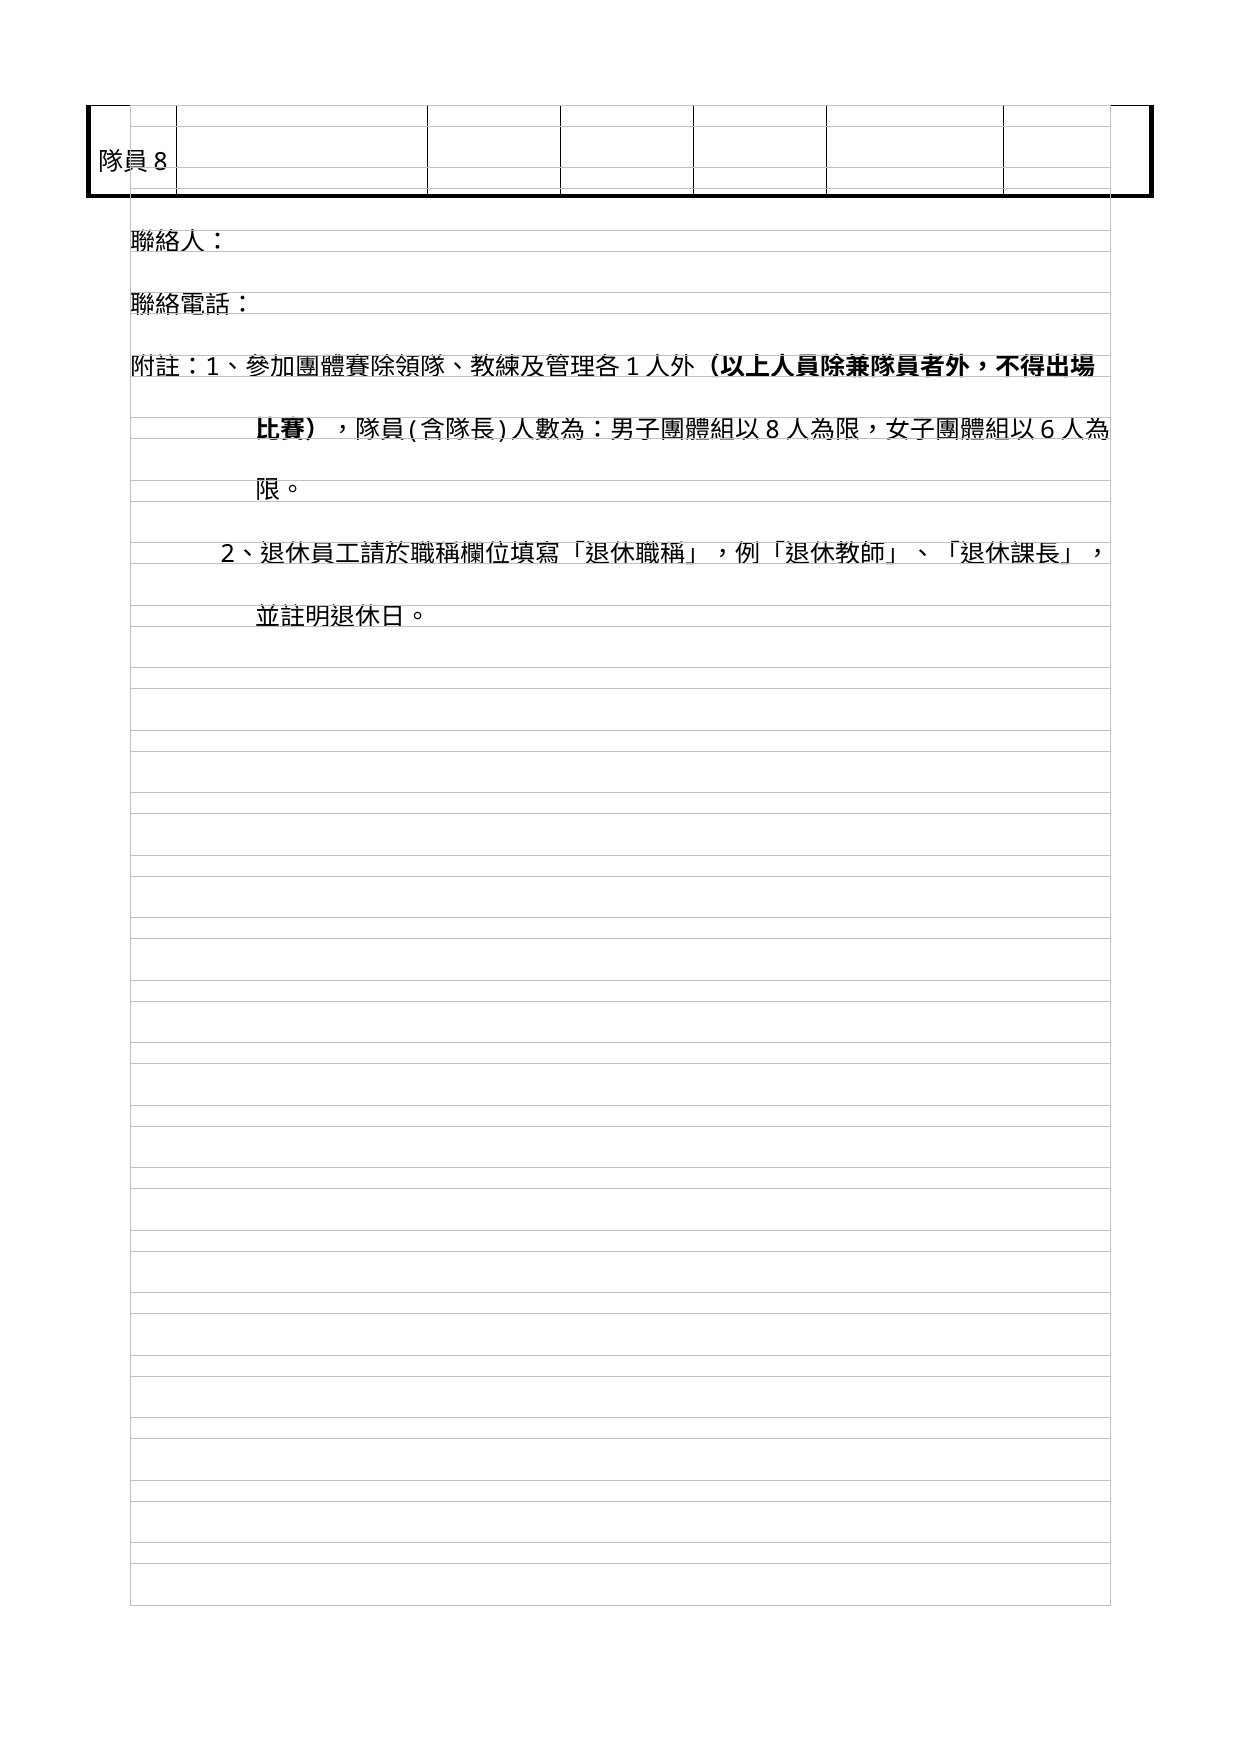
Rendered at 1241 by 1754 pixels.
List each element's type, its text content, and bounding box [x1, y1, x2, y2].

table_cell [428, 168, 560, 188]
table_cell [1004, 127, 1110, 167]
table_cell [1004, 106, 1110, 126]
text 附註：1、參加團體賽除領隊、教練及管理各1人外（以上人員除兼隊員者外，不得出場比賽），隊員(含隊長)人數為：男子團體組以8人為限，女子團體組以6人為限。 [131, 377, 1110, 417]
text 聯絡電話： [148, 293, 167, 313]
table_cell 隊員8 [131, 127, 176, 167]
text 附註：1、參加團體賽除領隊、教練及管理各1人外（以上人員除兼隊員者外，不得出場比賽），隊員(含隊長)人數為：男子團體組以8人為限，女子團體組以6人為限。 [371, 418, 447, 438]
table_cell [827, 127, 1003, 167]
text 2、退休員工請於職稱欄位填寫「退休職稱」，例「退休教師」、「退休課長」，並註明退休日。 [878, 543, 991, 563]
text 2、退休員工請於職稱欄位填寫「退休職稱」，例「退休教師」、「退休課長」，並註明退休日。 [271, 606, 318, 626]
table_cell [428, 127, 560, 167]
text 附註：1、參加團體賽除領隊、教練及管理各1人外（以上人員除兼隊員者外，不得出場比賽），隊員(含隊長)人數為：男子團體組以8人為限，女子團體組以6人為限。 [131, 439, 1110, 480]
text 聯絡電話： [142, 293, 150, 313]
text 附註：1、參加團體賽除領隊、教練及管理各1人外（以上人員除兼隊員者外，不得出場比賽），隊員(含隊長)人數為：男子團體組以8人為限，女子團體組以6人為限。 [131, 481, 1110, 501]
text 2、退休員工請於職稱欄位填寫「退休職稱」，例「退休教師」、「退休課長」，並註明退休日。 [131, 606, 264, 626]
text 2、退休員工請於職稱欄位填寫「退休職稱」，例「退休教師」、「退休課長」，並註明退休日。 [302, 543, 391, 563]
text 附註：1、參加團體賽除領隊、教練及管理各1人外（以上人員除兼隊員者外，不得出場比賽），隊員(含隊長)人數為：男子團體組以8人為限，女子團體組以6人為限。 [131, 323, 1110, 355]
table_cell [177, 106, 427, 126]
text 附註：1、參加團體賽除領隊、教練及管理各1人外（以上人員除兼隊員者外，不得出場比賽），隊員(含隊長)人數為：男子團體組以8人為限，女子團體組以6人為限。 [131, 502, 1110, 511]
text 2、退休員工請於職稱欄位填寫「退休職稱」，例「退休教師」、「退休課長」，並註明退休日。 [1043, 543, 1110, 563]
table_cell [694, 189, 826, 193]
text 聯絡電話： [223, 293, 1110, 313]
table_cell [1004, 189, 1110, 193]
text 2、退休員工請於職稱欄位填寫「退休職稱」，例「退休教師」、「退休課長」，並註明退休日。 [677, 543, 740, 563]
table_cell [428, 189, 560, 193]
text 聯絡電話： [171, 293, 221, 313]
text 聯絡人： [131, 252, 1110, 261]
text 聯絡電話： [159, 293, 171, 305]
text 聯絡電話： [131, 261, 1110, 292]
text 聯絡人： [193, 231, 1110, 251]
text 聯絡人： [159, 231, 171, 242]
table_cell [561, 106, 693, 126]
text 附註：1、參加團體賽除領隊、教練及管理各1人外（以上人員除兼隊員者外，不得出場比賽），隊員(含隊長)人數為：男子團體組以8人為限，女子團體組以6人為限。 [152, 356, 275, 376]
text 附註：1、參加團體賽除領隊、教練及管理各1人外（以上人員除兼隊員者外，不得出場比賽），隊員(含隊長)人數為：男子團體組以8人為限，女子團體組以6人為限。 [131, 418, 258, 438]
table_cell 隊員8 [131, 106, 176, 126]
table_cell 隊員8 [131, 189, 176, 193]
table_cell [694, 106, 826, 126]
text 聯絡人： [131, 198, 1110, 230]
table_cell [177, 189, 427, 193]
table_cell [1111, 106, 1149, 193]
table_cell [177, 127, 427, 167]
table_cell 隊員8 [91, 106, 130, 193]
text 2、退休員工請於職稱欄位填寫「退休職稱」，例「退休教師」、「退休課長」，並註明退休日。 [131, 627, 1110, 636]
table_cell [827, 106, 1003, 126]
table_cell [694, 127, 826, 167]
text 2、退休員工請於職稱欄位填寫「退休職稱」，例「退休教師」、「退休課長」，並註明退休日。 [131, 511, 1110, 542]
text 聯絡人： [185, 238, 200, 251]
text 聯絡電話： [131, 314, 1110, 323]
table_cell [694, 168, 826, 188]
table_cell [177, 168, 427, 188]
table_cell 隊員8 [131, 168, 176, 188]
table_cell [561, 189, 693, 193]
text 2、退休員工請於職稱欄位填寫「退休職稱」，例「退休教師」、「退休課長」，並註明退休日。 [131, 543, 291, 563]
table_cell [428, 106, 560, 126]
text 聯絡人： [148, 231, 167, 251]
table_cell [827, 168, 1003, 188]
table_cell [1004, 168, 1110, 188]
text 2、退休員工請於職稱欄位填寫「退休職稱」，例「退休教師」、「退休課長」，並註明退休日。 [758, 543, 816, 563]
text 2、退休員工請於職稱欄位填寫「退休職稱」，例「退休教師」、「退休課長」，並註明退休日。 [131, 564, 1110, 605]
text 聯絡人： [171, 231, 191, 251]
table_cell [561, 168, 693, 188]
table_cell [827, 189, 1003, 193]
text 2、退休員工請於職稱欄位填寫「退休職稱」，例「退休教師」、「退休課長」，並註明退休日。 [527, 543, 616, 563]
text 2、退休員工請於職稱欄位填寫「退休職稱」，例「退休教師」、「退休課長」，並註明退休日。 [401, 606, 1110, 626]
table_cell [561, 127, 693, 167]
